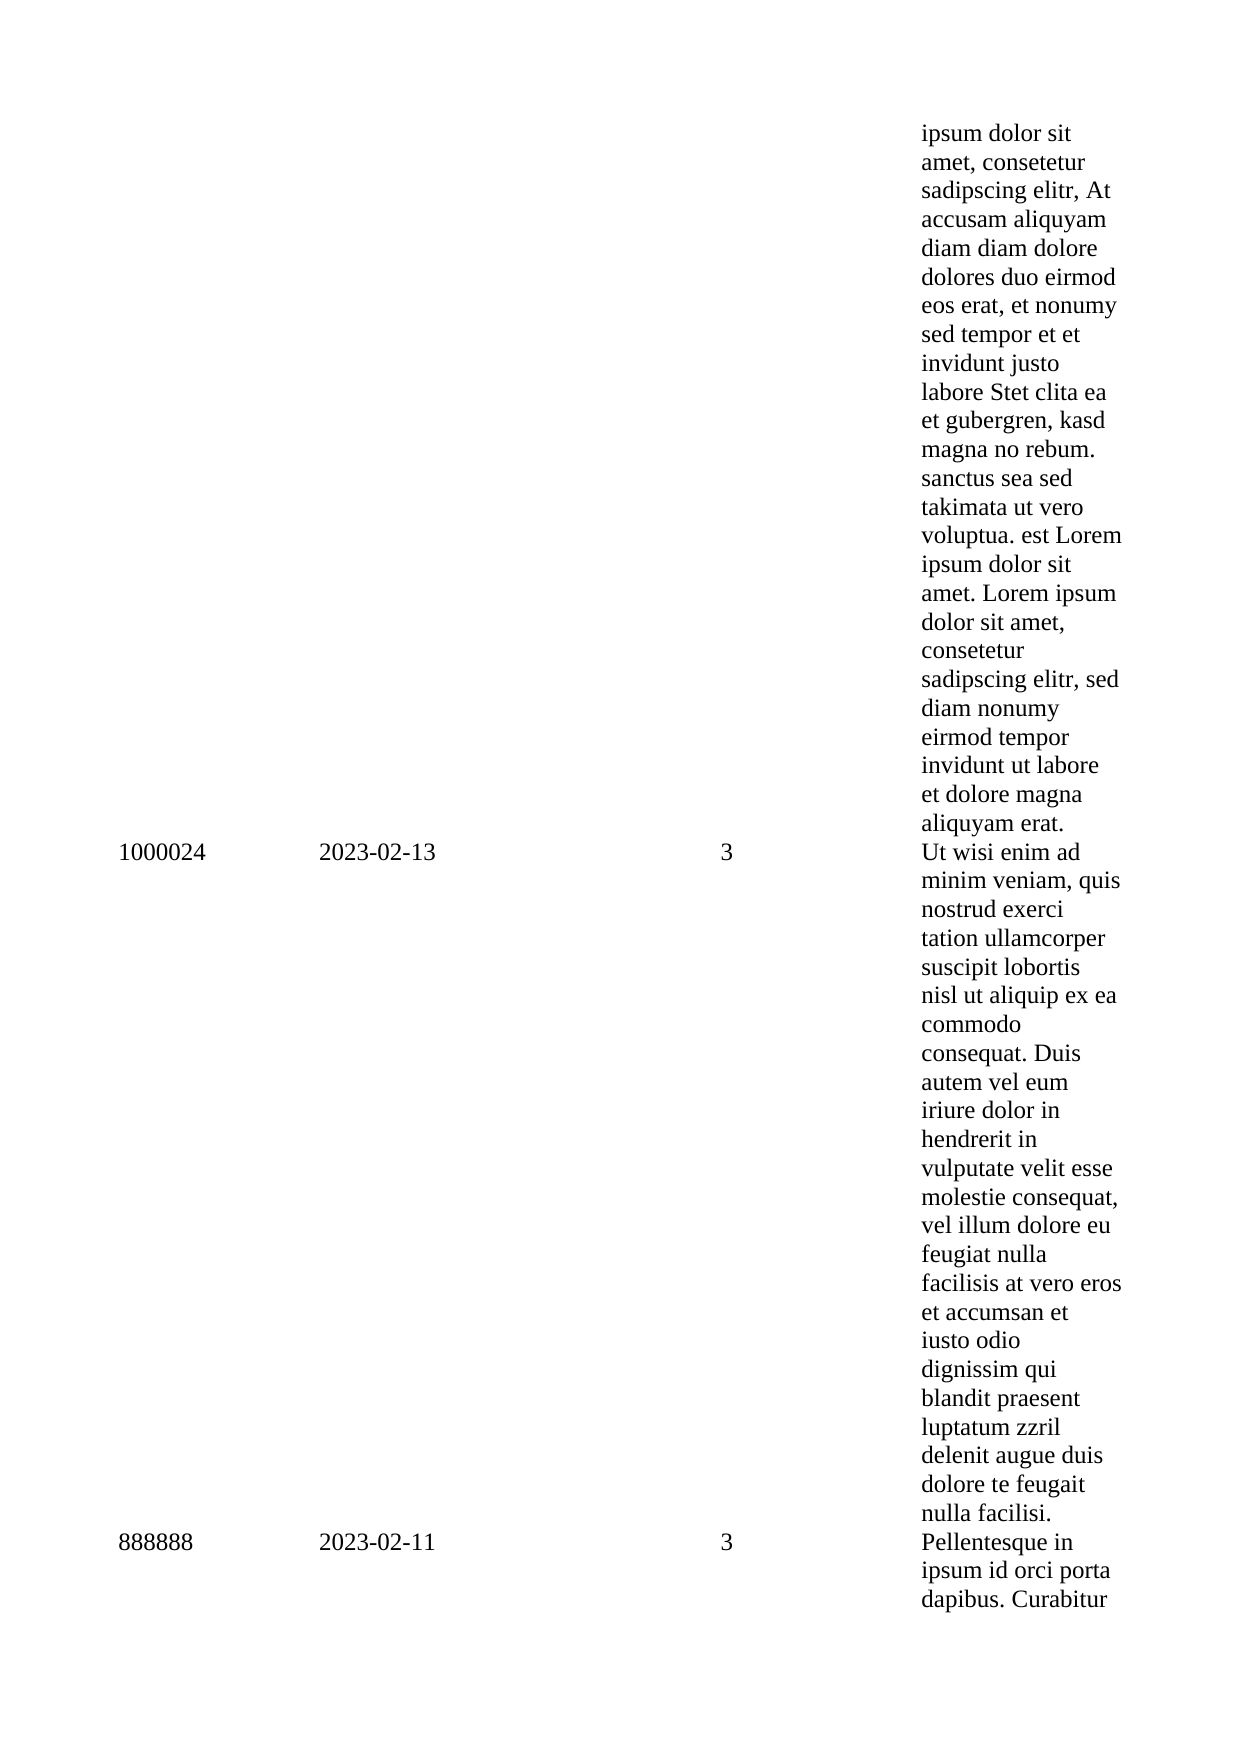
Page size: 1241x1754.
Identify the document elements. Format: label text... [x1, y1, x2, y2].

table_cell Ut wisi enim ad minim veniam, quis nostrud exerci tation ullamcorper suscipit lobortis nisl ut aliquip ex ea commodo consequat. Duis autem vel eum iriure dolor in hendrerit in vulputate velit esse molestie consequat, vel illum dolore eu feugiat nulla facilisis at vero eros et accumsan et iusto odio dignissim qui blandit praesent luptatum zzril delenit augue duis dolore te feugait nulla facilisi. [921, 837, 1122, 1527]
table_cell 3 [720, 1527, 921, 1613]
table_cell [319, 118, 519, 837]
table_cell 3 [720, 837, 921, 1527]
table_cell 1000024 [118, 837, 319, 1527]
table_cell 888888 [118, 1527, 319, 1613]
table_cell [720, 118, 921, 837]
table_cell Pellentesque in ipsum id orci porta dapibus. Curabitur [921, 1527, 1122, 1613]
table_cell 2023-02-11 [319, 1527, 519, 1613]
table_cell [520, 837, 720, 1527]
table_cell [118, 118, 319, 837]
table_cell ipsum dolor sit amet, consetetur sadipscing elitr, At accusam aliquyam diam diam dolore dolores duo eirmod eos erat, et nonumy sed tempor et et invidunt justo labore Stet clita ea et gubergren, kasd magna no rebum. sanctus sea sed takimata ut vero voluptua. est Lorem ipsum dolor sit amet. Lorem ipsum dolor sit amet, consetetur sadipscing elitr, sed diam nonumy eirmod tempor invidunt ut labore et dolore magna aliquyam erat. [921, 118, 1122, 837]
table_cell [520, 1527, 720, 1613]
table_cell [520, 118, 720, 837]
table_cell 2023-02-13 [319, 837, 519, 1527]
